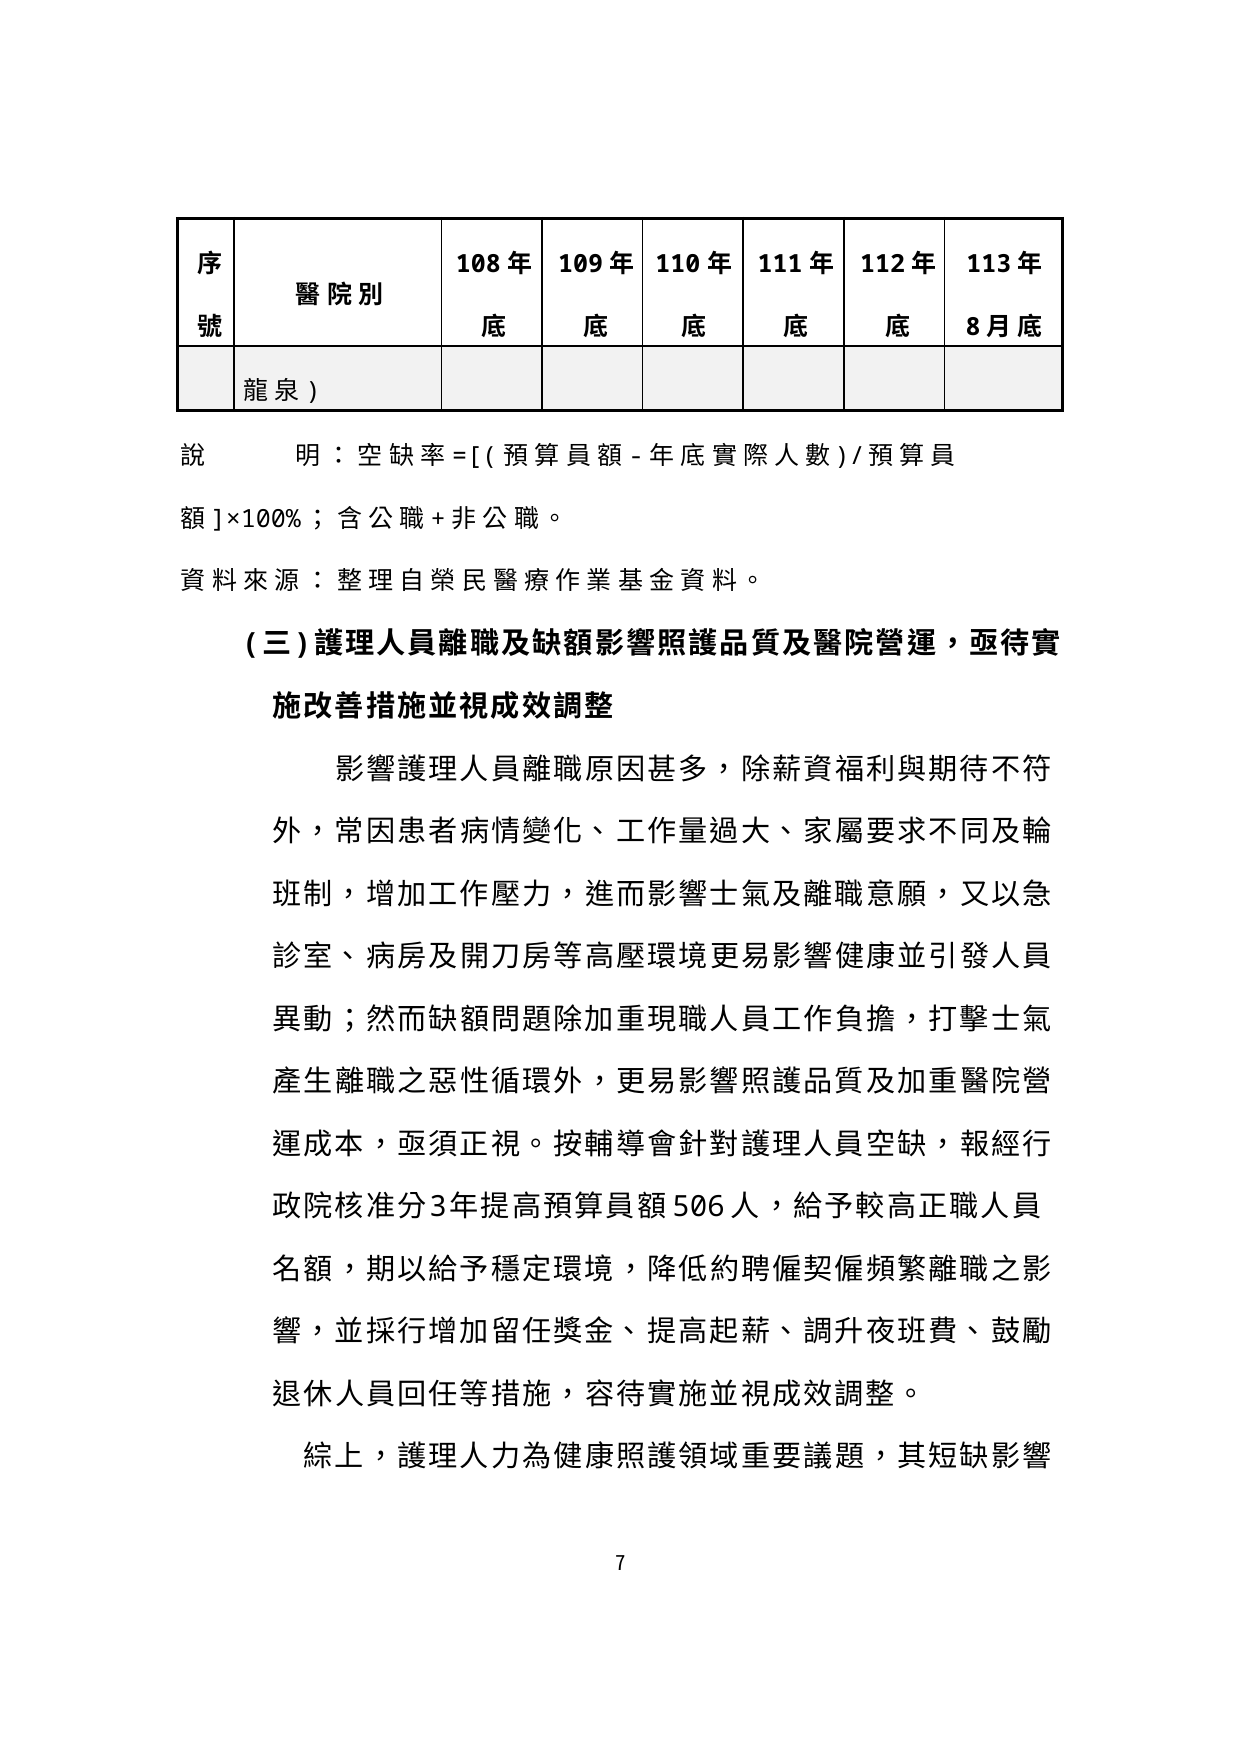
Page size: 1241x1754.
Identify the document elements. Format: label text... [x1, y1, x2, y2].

text (三)護理人員離職及缺額影響照護品質及醫院營運，亟待實施改善措施並視成效調整 [236, 600, 1063, 725]
text 資料來源：整理自榮民醫療作業基金資料。 [177, 537, 1063, 600]
table_cell - [543, 347, 642, 409]
table_header 序號 [179, 220, 233, 345]
table_header 醫院別 [235, 220, 441, 345]
table_header 109年底 [543, 220, 642, 345]
table_cell [945, 347, 1061, 409]
text 說 明：空缺率=[(預算員額-年底實際人數)/預算員額]×100%；含公職+非公職。 [177, 412, 1063, 537]
table_cell [643, 347, 742, 409]
table_header 110年底 [643, 220, 742, 345]
table_cell [744, 347, 843, 409]
table_header 113年 8月底 [945, 220, 1061, 345]
text 綜上，護理人力為健康照護領域重要議題，其短缺影響 [236, 1412, 1063, 1475]
text 影響護理人員離職原因甚多，除薪資福利與期待不符外，常因患者病情變化、工作量過大、家屬要求不同及輪班制，增加工作壓力，進而影響士氣及離職意願，又以急診室、病房及開刀房等高壓環境更易影響健康並引發人員異動；然而缺額問題除加重現職人員工作負擔，打擊士氣產生離職之惡性循環外，更易影響照護品質及加重醫院營運成本，亟須正視。按輔導會針對護理人員空缺，報經行政院核准分3年提高預算員額506人，給予較高正職人員名額，期以給予穩定環境，降低約聘僱契僱頻繁離職之影響，並採行增加留任獎金、提高起薪、調升夜班費、鼓勵退休人員回任等措施，容待實施並視成效調整。 [266, 725, 1063, 1412]
table_cell 龍泉) [235, 347, 441, 409]
table_header 108年底 [442, 220, 541, 345]
table_cell [845, 347, 944, 409]
table_cell - [442, 347, 541, 409]
table_header 111年底 [744, 220, 843, 345]
table_cell [179, 347, 233, 409]
table_header 112年底 [845, 220, 944, 345]
